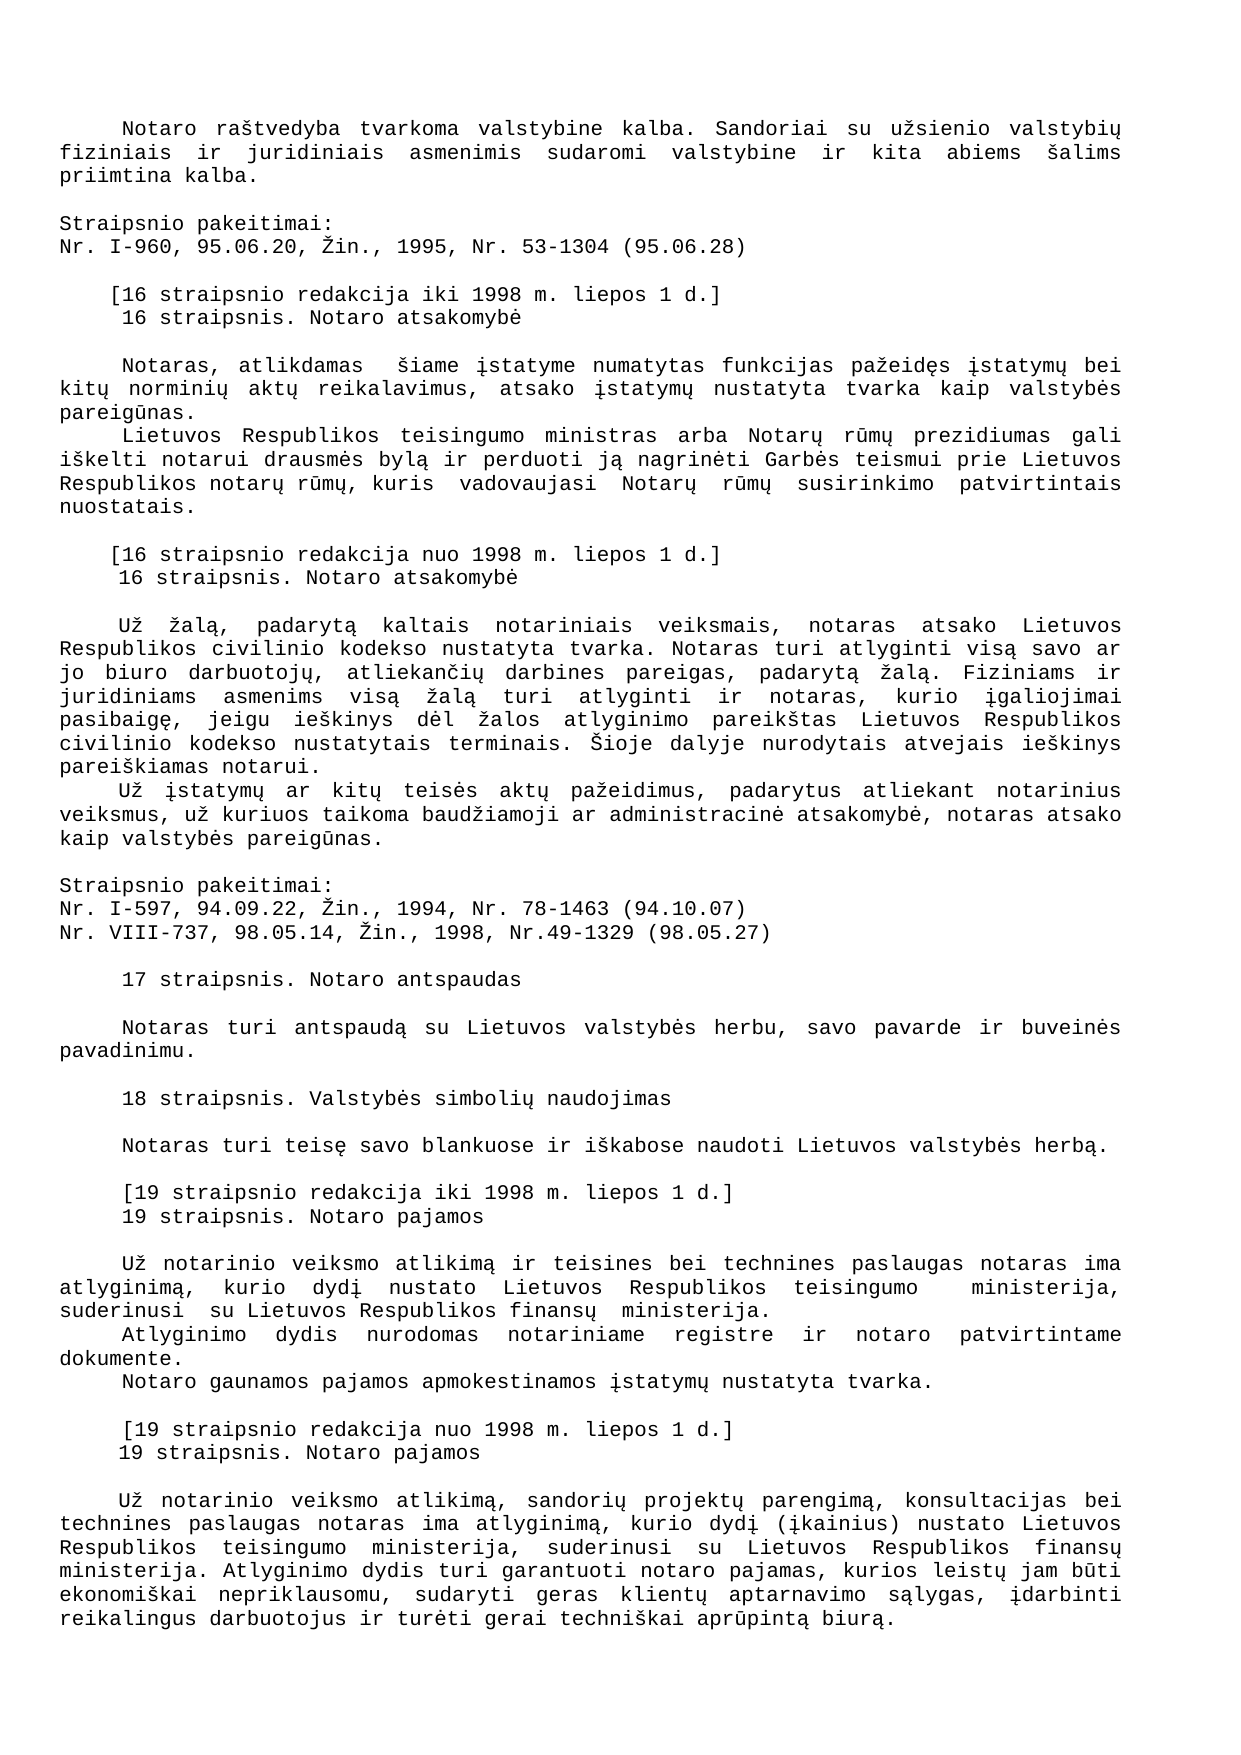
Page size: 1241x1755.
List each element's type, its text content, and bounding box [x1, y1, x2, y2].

text Už notarinio veiksmo atlikimą ir teisines bei technines paslaugas notaras ima atlyginimą, kurio dydį nustato Lietuvos Respublikos teisingumo ministerija, suderinusi su Lietuvos Respublikos finansų ministerija. [59, 1253, 1122, 1324]
text Už žalą, padarytą kaltais notariniais veiksmais, notaras atsako Lietuvos Respublikos civilinio kodekso nustatyta tvarka. Notaras turi atlyginti visą savo ar jo biuro darbuotojų, atliekančių darbines pareigas, padarytą žalą. Fiziniams ir juridiniams asmenims visą žalą turi atlyginti ir notaras, kurio įgaliojimai pasibaigę, jeigu ieškinys dėl žalos atlyginimo pareikštas Lietuvos Respublikos civilinio kodekso nustatytais terminais. Šioje dalyje nurodytais atvejais ieškinys pareiškiamas notarui. [59, 615, 1122, 780]
text Notaro raštvedyba tvarkoma valstybine kalba. Sandoriai su užsienio valstybių fiziniais ir juridiniais asmenimis sudaromi valstybine ir kita abiems šalims priimtina kalba. [59, 118, 1122, 189]
text Už įstatymų ar kitų teisės aktų pažeidimus, padarytus atliekant notarinius veiksmus, už kuriuos taikoma baudžiamoji ar administracinė atsakomybė, notaras atsako kaip valstybės pareigūnas. [59, 780, 1122, 851]
text Nr. I-597, 94.09.22, Žin., 1994, Nr. 78-1463 (94.10.07) [59, 898, 1122, 922]
text [16 straipsnio redakcija nuo 1998 m. liepos 1 d.] [59, 544, 1122, 567]
text Straipsnio pakeitimai: [59, 213, 1122, 236]
text 19 straipsnis. Notaro pajamos [59, 1206, 1122, 1229]
text Notaro gaunamos pajamos apmokestinamos įstatymų nustatyta tvarka. [59, 1371, 1122, 1395]
text Notaras, atlikdamas šiame įstatyme numatytas funkcijas pažeidęs įstatymų bei kitų norminių aktų reikalavimus, atsako įstatymų nustatyta tvarka kaip valstybės pareigūnas. [59, 354, 1122, 426]
text 17 straipsnis. Notaro antspaudas [59, 969, 1122, 993]
text Už notarinio veiksmo atlikimą, sandorių projektų parengimą, konsultacijas bei technines paslaugas notaras ima atlyginimą, kurio dydį (įkainius) nustato Lietuvos Respublikos teisingumo ministerija, suderinusi su Lietuvos Respublikos finansų ministerija. Atlyginimo dydis turi garantuoti notaro pajamas, kurios leistų jam būti ekonomiškai nepriklausomu, sudaryti geras klientų aptarnavimo sąlygas, įdarbinti reikalingus darbuotojus ir turėti gerai techniškai aprūpintą biurą. [59, 1489, 1122, 1631]
text Notaras turi teisę savo blankuose ir iškabose naudoti Lietuvos valstybės herbą. [59, 1135, 1122, 1158]
text 18 straipsnis. Valstybės simbolių naudojimas [59, 1088, 1122, 1111]
text Straipsnio pakeitimai: [59, 875, 1122, 898]
text [16 straipsnio redakcija iki 1998 m. liepos 1 d.] [59, 284, 1122, 307]
text Nr. I-960, 95.06.20, Žin., 1995, Nr. 53-1304 (95.06.28) [59, 236, 1122, 260]
text 19 straipsnis. Notaro pajamos [59, 1442, 1122, 1466]
text [19 straipsnio redakcija iki 1998 m. liepos 1 d.] [59, 1182, 1122, 1206]
text Lietuvos Respublikos teisingumo ministras arba Notarų rūmų prezidiumas gali iškelti notarui drausmės bylą ir perduoti ją nagrinėti Garbės teismui prie Lietuvos Respublikos notarų rūmų, kuris vadovaujasi Notarų rūmų susirinkimo patvirtintais nuostatais. [59, 426, 1122, 520]
text 16 straipsnis. Notaro atsakomybė [59, 567, 1122, 591]
text Atlyginimo dydis nurodomas notariniame registre ir notaro patvirtintame dokumente. [59, 1324, 1122, 1371]
text 16 straipsnis. Notaro atsakomybė [59, 307, 1122, 331]
text Nr. VIII-737, 98.05.14, Žin., 1998, Nr.49-1329 (98.05.27) [59, 922, 1122, 946]
text [19 straipsnio redakcija nuo 1998 m. liepos 1 d.] [59, 1419, 1122, 1442]
text Notaras turi antspaudą su Lietuvos valstybės herbu, savo pavarde ir buveinės pavadinimu. [59, 1017, 1122, 1064]
